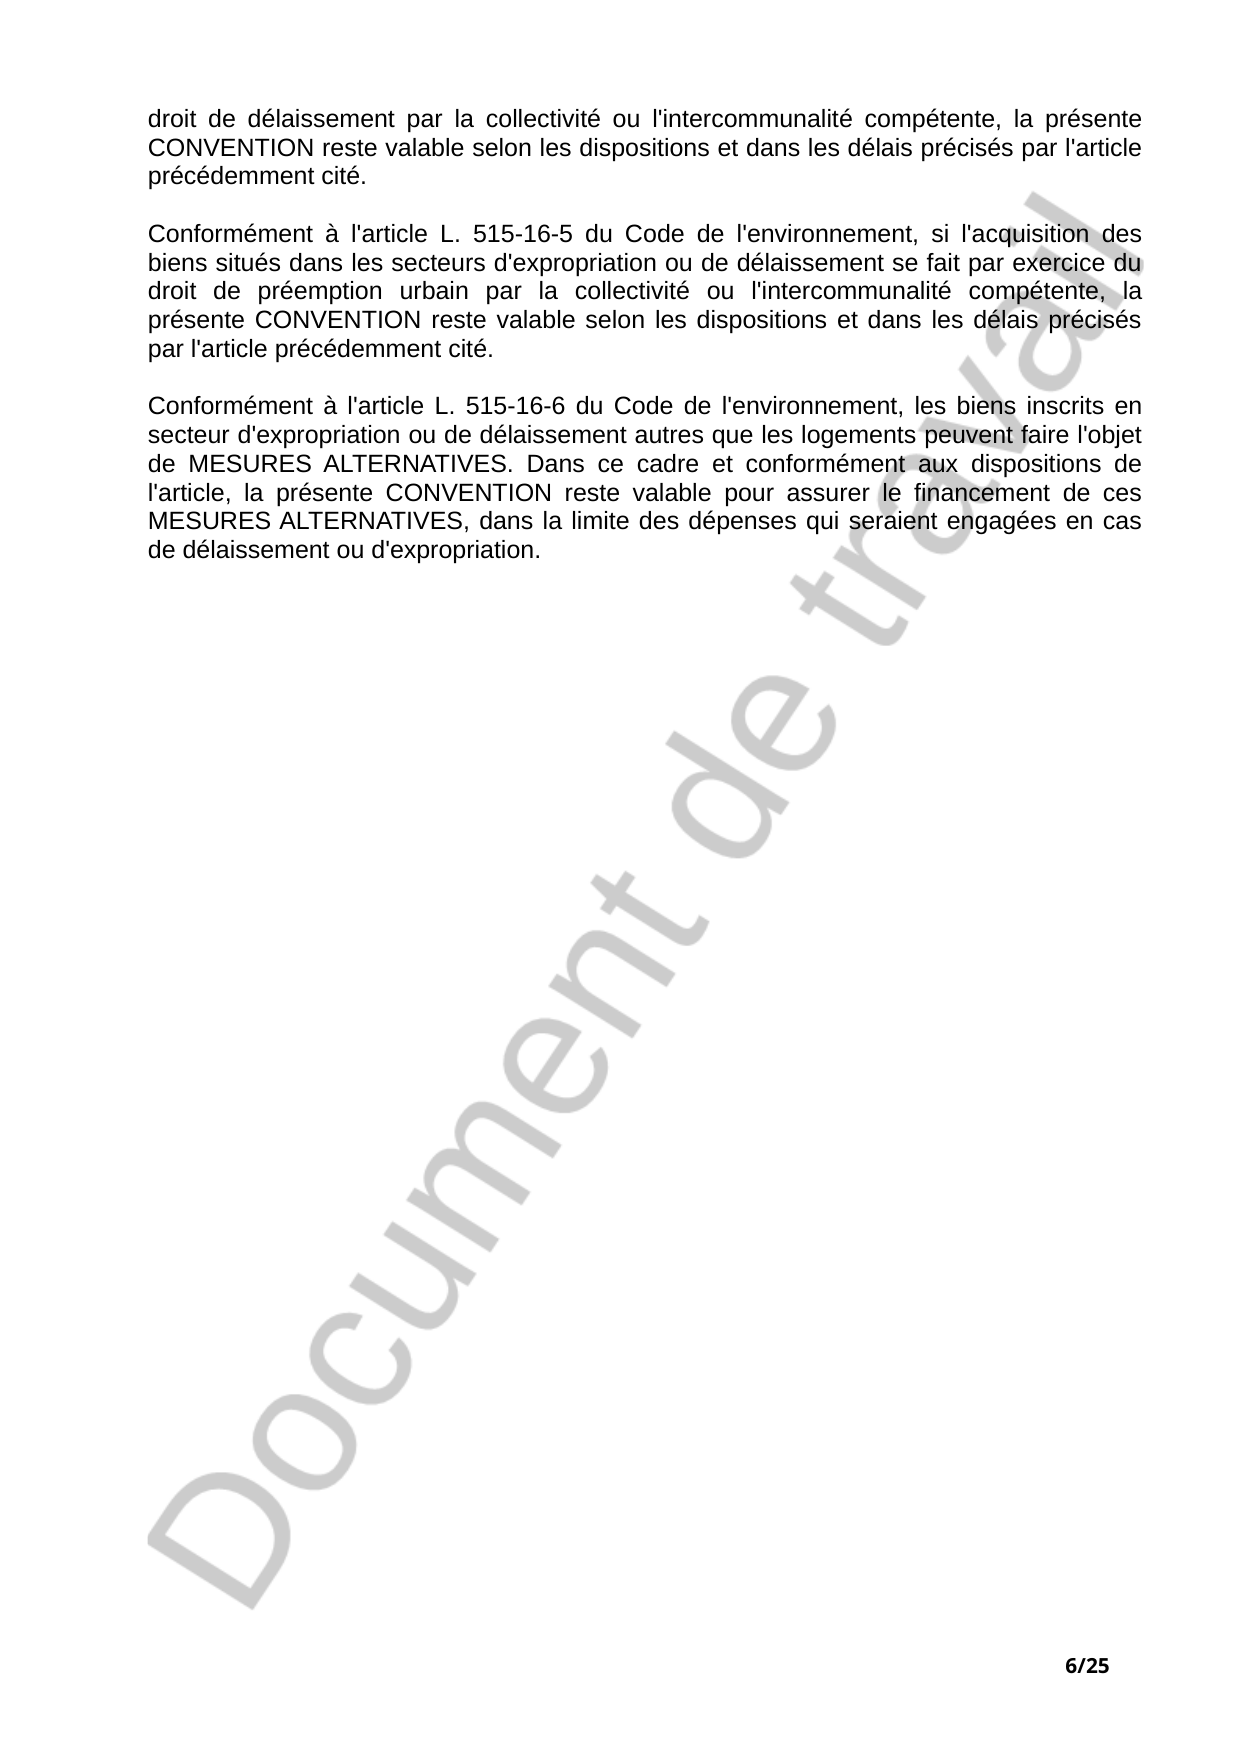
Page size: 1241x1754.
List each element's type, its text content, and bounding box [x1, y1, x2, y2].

picture [245, 564, 1046, 1277]
text Conformément à l'article L. 515-16-6 du Code de l'environnement, les biens inscrits en secteur d'expropriation ou de délaissement autres que les logements peuvent faire l'objet de MESURES ALTERNATIVES. Dans ce cadre et conformément aux dispositions de l'article, la présente CONVENTION reste valable pour assurer le financement de ces MESURES ALTERNATIVES, dans la limite des dépenses qui seraient engagées en cas de délaissement ou d'expropriation. [148, 391, 1144, 564]
text Conformément à l'article L. 515-16-5 du Code de l'environnement, si l'acquisition des biens situés dans les secteurs d'expropriation ou de délaissement se fait par exercice du droit de préemption urbain par la collectivité ou l'intercommunalité compétente, la présente CONVENTION reste valable selon les dispositions et dans les délais précisés par l'article précédemment cité. [148, 219, 1144, 362]
text droit de délaissement par la collectivité ou l'intercommunalité compétente, la présente CONVENTION reste valable selon les dispositions et dans les délais précisés par l'article précédemment cité. [148, 104, 1144, 190]
